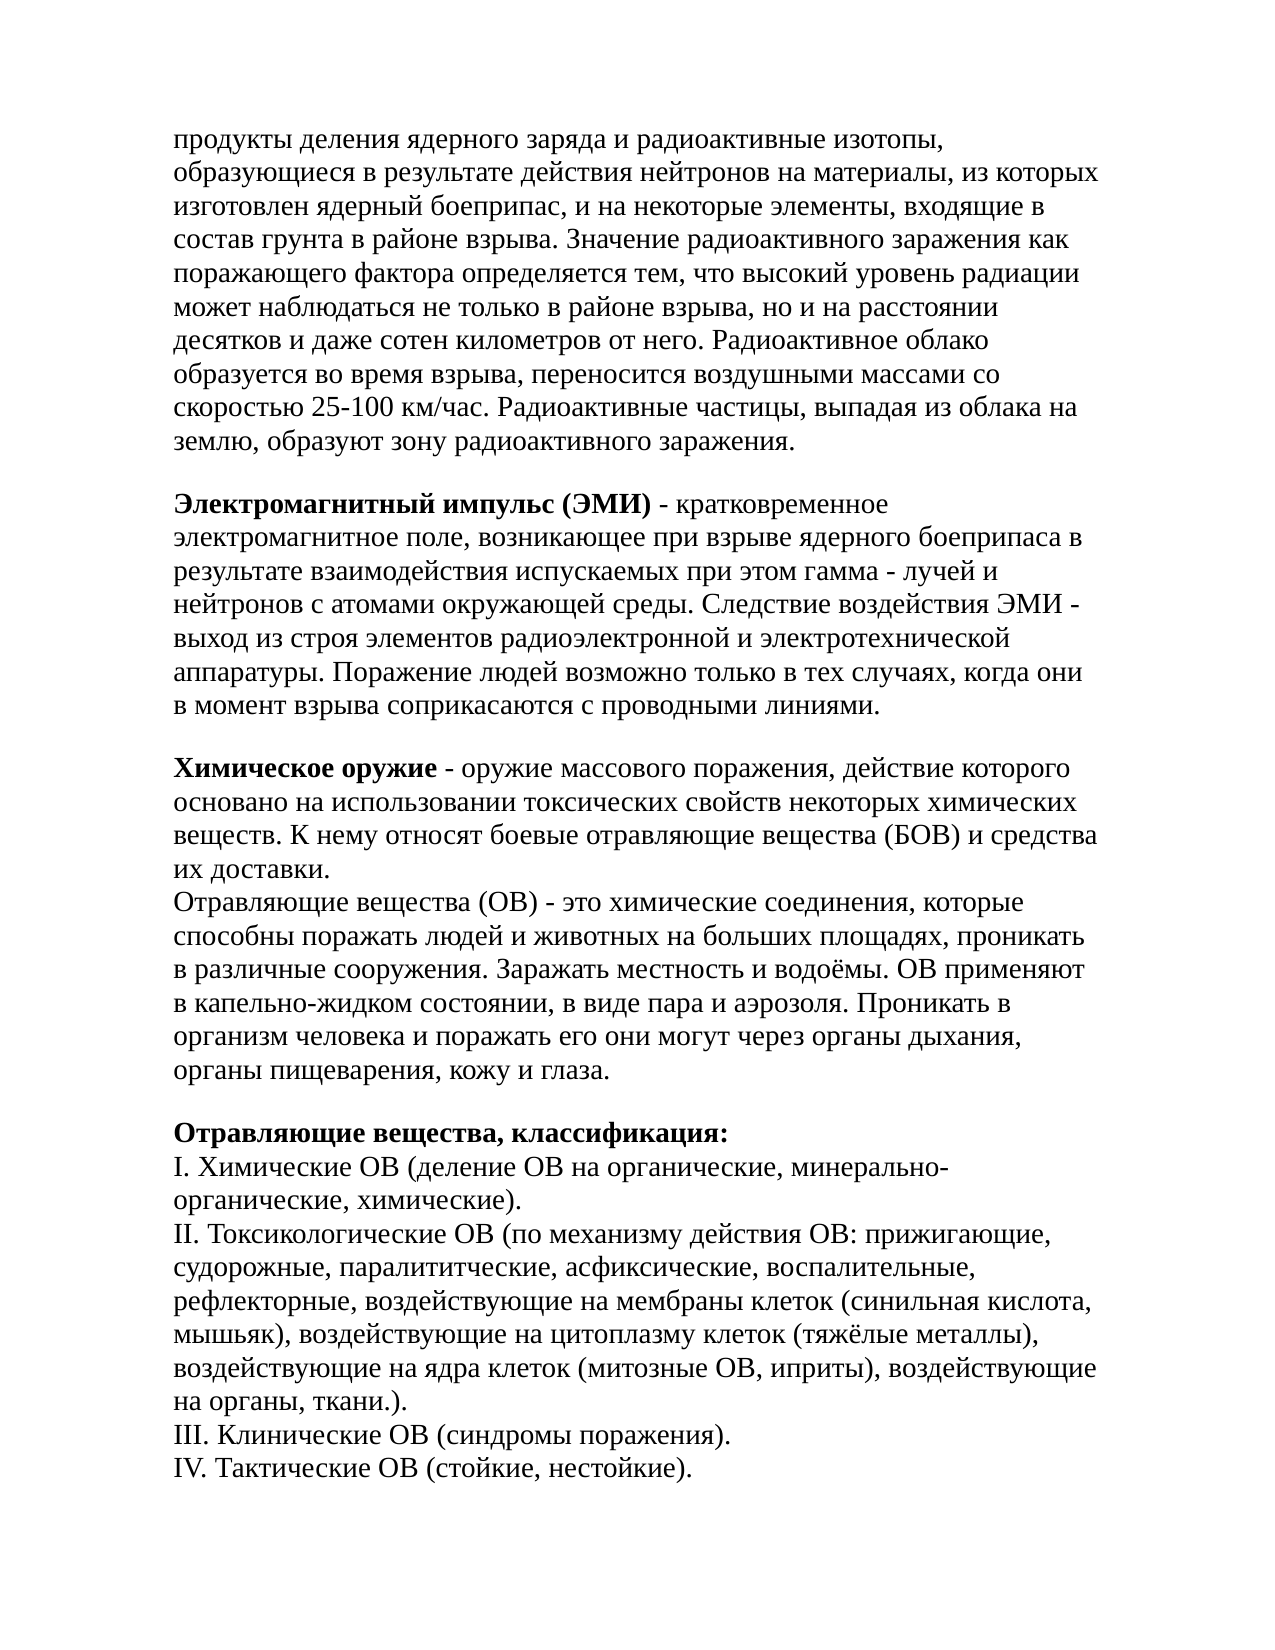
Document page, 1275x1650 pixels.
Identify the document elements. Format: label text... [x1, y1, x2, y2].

table_header - продукты деления ядерного заряда и радиоактивные изотопы, образующиеся в результате действия нейтронов на материалы, из которых изготовлен ядерный боеприпас, и на некоторые элементы, входящие в состав грунта в районе взрыва. Значение радиоактивного заражения как поражающего фактора определяется тем, что высокий уровень радиации может наблюдаться не только в районе взрыва, но и на расстоянии десятков и даже сотен километров от него. Радиоактивное облако образуется во время взрыва, переносится воздушными массами со скоростью 25-100 км/час. Радиоактивные частицы, выпадая из облака на землю, образуют зону радиоактивного заражения. Электромагнитный импульс (ЭМИ) - кратковременное электромагнитное поле, возникающее при взрыве ядерного боеприпаса в результате взаимодействия испускаемых при этом гамма - лучей и нейтронов с атомами окружающей среды. Следствие воздействия ЭМИ - выход из строя элементов радиоэлектронной и электротехнической аппаратуры. Поражение людей возможно только в тех случаях, когда они в момент взрыва соприкасаются с проводными линиями. Химическое оружие - оружие массового поражения, действие которого основано на использовании токсических свойств некоторых химических веществ. К нему относят боевые отравляющие вещества (БОВ) и средства их доставки. Отравляющие вещества (ОВ) - это химические соединения, которые способны поражать людей и животных на больших площадях, проникать в различные сооружения. Заражать местность и водоёмы. ОВ применяют в капельно-жидком состоянии, в виде пара и аэрозоля. Проникать в организм человека и поражать его они могут через органы дыхания, органы пищеварения, кожу и глаза. Отравляющие вещества, классификация: I. Химические ОВ (деление ОВ на органические, минерально-органические, химические). II. Токсикологические ОВ (по механизму действия ОВ: прижигающие, судорожные, паралититческие, асфиксические, воспалительные, рефлекторные, воздействующие на мембраны клеток (синильная кислота, мышьяк), воздействующие на цитоплазму клеток (тяжёлые металлы), воздействующие на ядра клеток (митозные ОВ, иприты), воздействующие на органы, ткани.). III. Клинические ОВ (синдромы поражения). IV. Тактические ОВ (стойкие, нестойкие). [170, 118, 1105, 1516]
